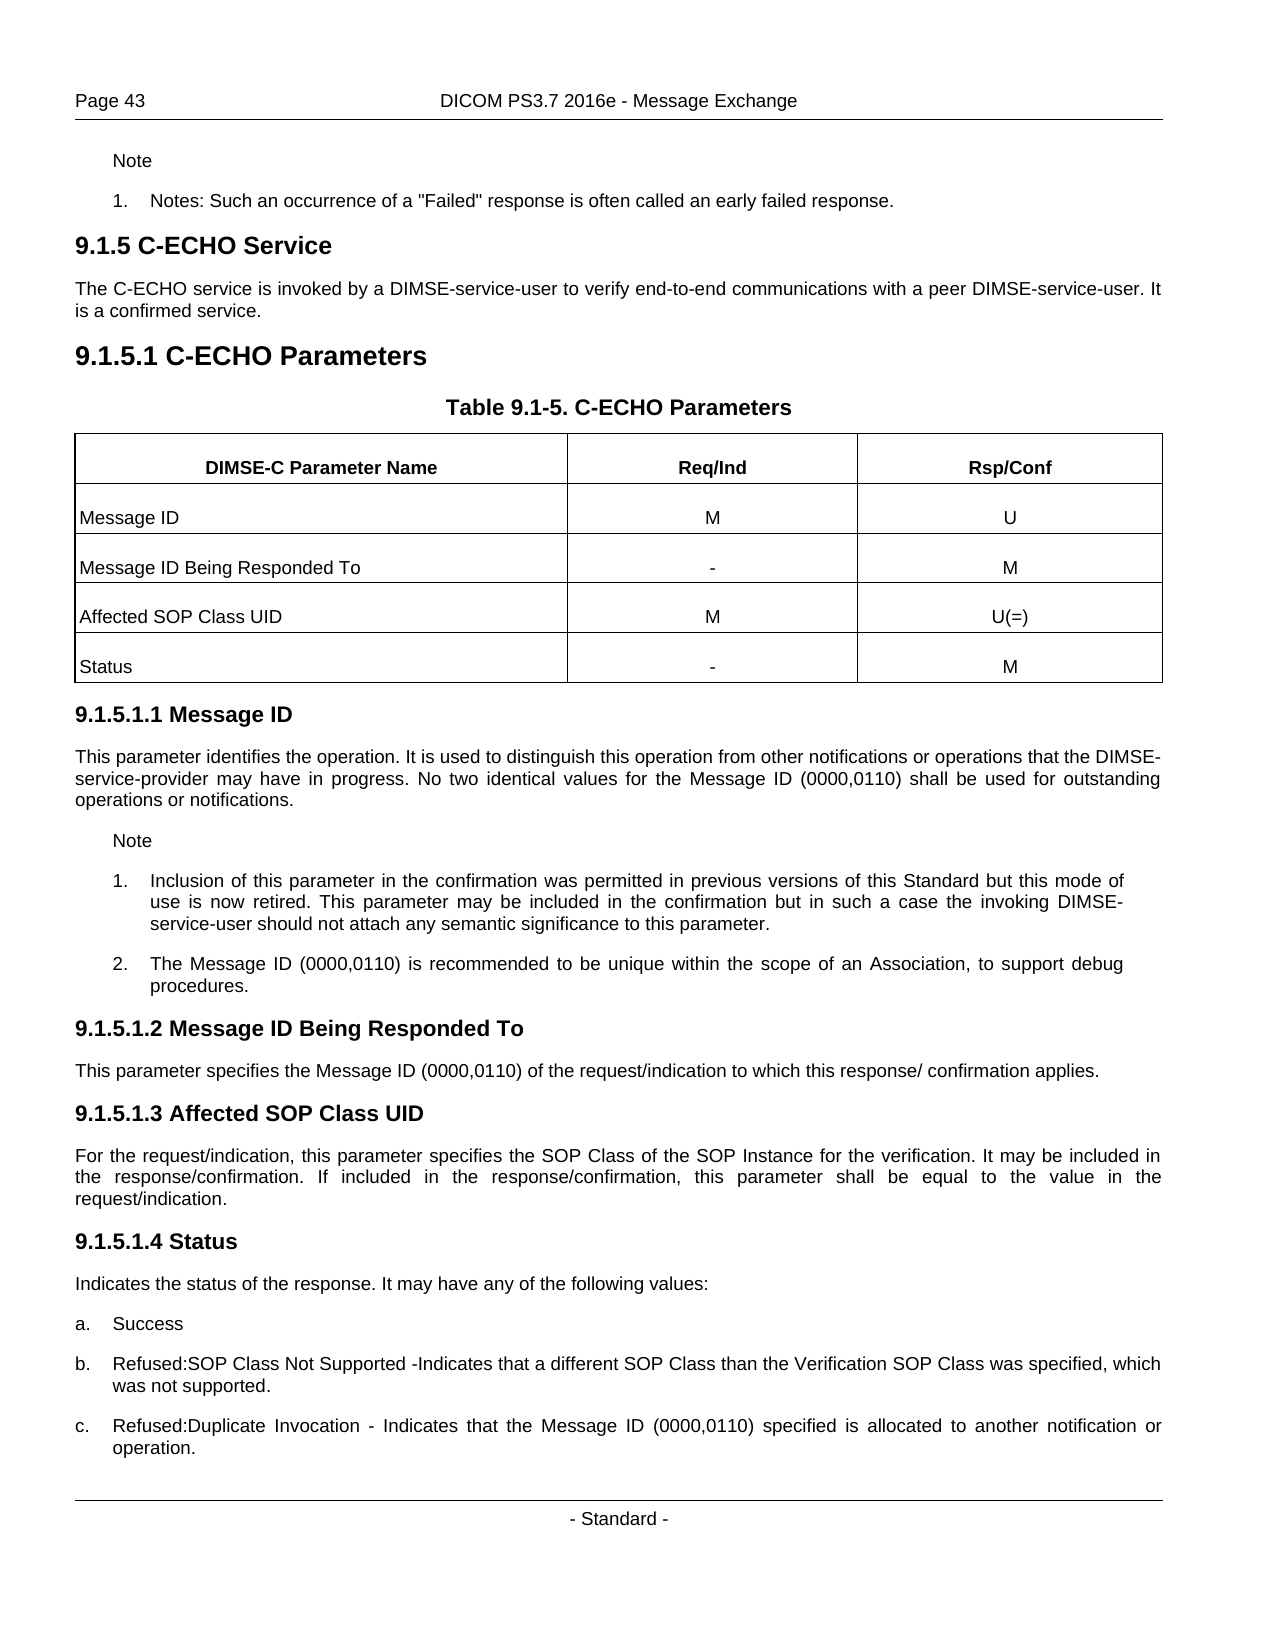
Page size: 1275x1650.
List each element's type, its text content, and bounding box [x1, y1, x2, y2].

table_cell Affected SOP Class UID [76, 583, 567, 632]
table_cell M [568, 484, 857, 532]
text This parameter identifies the operation. It is used to distinguish this operation from other notifications or operations that the DIMSE-service-provider may have in progress. No two identical values for the Message ID (0000,0110) shall be used for outstanding operations or notifications. [75, 746, 1162, 811]
text 9.1.5.1.1 Message ID [75, 701, 1162, 727]
list Notes: Such an occurrence of a "Failed" response is often called an early failed response. [112, 190, 1125, 212]
text 9.1.5.1 C-ECHO Parameters [75, 340, 1162, 371]
table_header Rsp/Conf [858, 434, 1162, 483]
text 9.1.5.1.3 Affected SOP Class UID [75, 1100, 1162, 1126]
text Indicates the status of the response. It may have any of the following values: [75, 1272, 1162, 1294]
table_cell M [858, 633, 1162, 682]
list Refused:SOP Class Not Supported -Indicates that a different SOP Class than the Verification SOP Class was specified, which was not supported. [75, 1353, 1162, 1396]
text Table 9.1-5. C-ECHO Parameters [75, 394, 1162, 419]
list Inclusion of this parameter in the confirmation was permitted in previous versions of this Standard but this mode of use is now retired. This parameter may be included in the confirmation but in such a case the invoking DIMSE-service-user should not attach any semantic significance to this parameter. [112, 870, 1125, 934]
text This parameter specifies the Message ID (0000,0110) of the request/indication to which this response/ confirmation applies. [75, 1059, 1162, 1081]
table_cell Message ID Being Responded To [76, 534, 567, 582]
table_cell U(=) [858, 583, 1162, 632]
text 9.1.5.1.2 Message ID Being Responded To [75, 1015, 1162, 1041]
list The Message ID (0000,0110) is recommended to be unique within the scope of an Association, to support debug procedures. [112, 953, 1125, 996]
text The C-ECHO service is invoked by a DIMSE-service-user to verify end-to-end communications with a peer DIMSE-service-user. It is a confirmed service. [75, 278, 1162, 321]
table_cell M [858, 534, 1162, 582]
table_cell - [568, 534, 857, 582]
table_cell Message ID [76, 484, 567, 532]
text For the request/indication, this parameter specifies the SOP Class of the SOP Instance for the verification. It may be included in the response/confirmation. If included in the response/confirmation, this parameter shall be equal to the value in the request/indication. [75, 1144, 1162, 1209]
table_cell - [568, 633, 857, 682]
list Success [75, 1313, 1162, 1334]
table_cell M [568, 583, 857, 632]
text Note [112, 150, 1125, 172]
table_cell Status [76, 633, 567, 682]
table_cell U [858, 484, 1162, 532]
table_header Req/Ind [568, 434, 857, 483]
text 9.1.5 C-ECHO Service [75, 231, 1162, 259]
text 9.1.5.1.4 Status [75, 1228, 1162, 1254]
text Note [112, 829, 1125, 851]
table_header DIMSE-C Parameter Name [76, 434, 567, 483]
list Refused:Duplicate Invocation - Indicates that the Message ID (0000,0110) specified is allocated to another notification or operation. [75, 1415, 1162, 1458]
